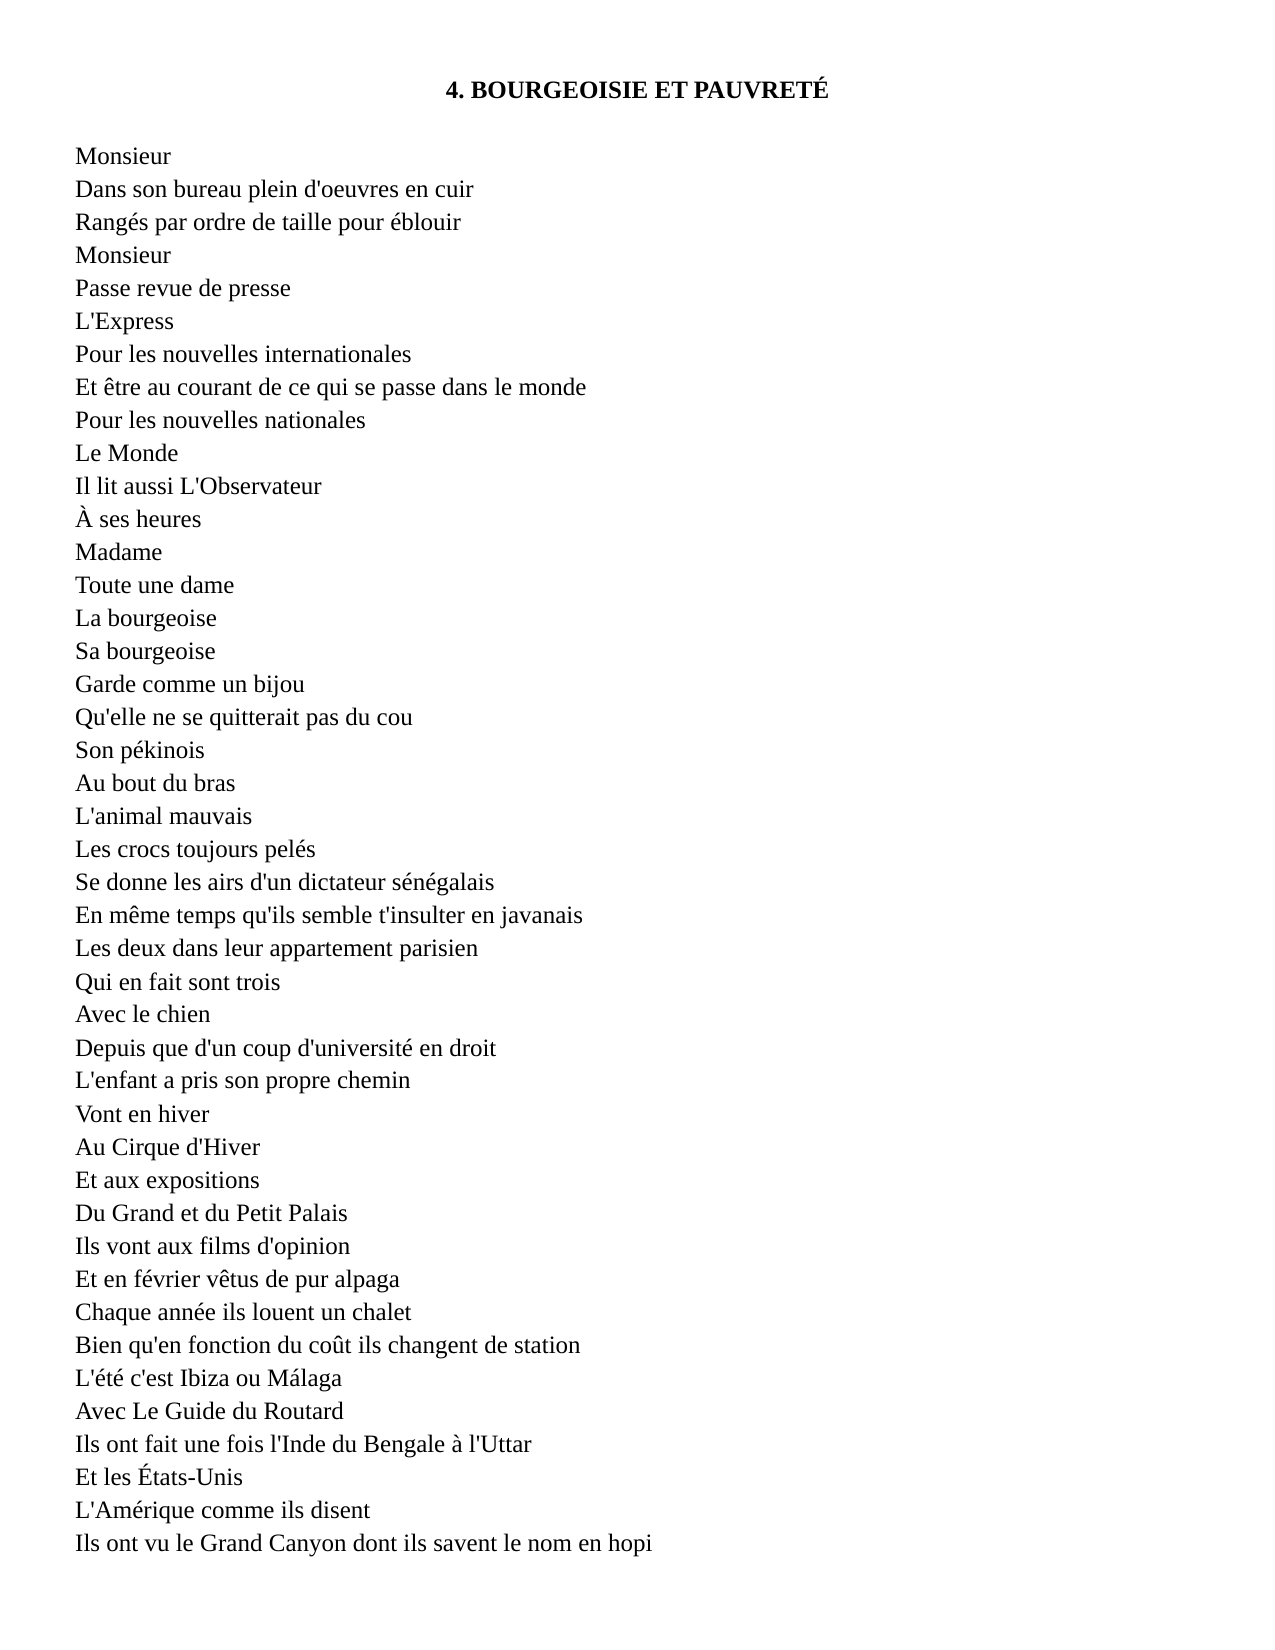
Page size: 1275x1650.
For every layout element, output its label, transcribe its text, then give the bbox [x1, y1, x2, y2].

text Vont en hiver [75, 1099, 1200, 1127]
text Chaque année ils louent un chalet [75, 1297, 1200, 1326]
text Bien qu'en fonction du coût ils changent de station [75, 1330, 1200, 1358]
text Sa bourgeoise [75, 636, 1200, 665]
text Les crocs toujours pelés [75, 834, 1200, 863]
text Rangés par ordre de taille pour éblouir [75, 207, 1200, 236]
text Monsieur [75, 240, 1200, 269]
text Le Monde [75, 438, 1200, 467]
text L'Amérique comme ils disent [75, 1495, 1200, 1524]
text Les deux dans leur appartement parisien [75, 933, 1200, 962]
text Pour les nouvelles nationales [75, 405, 1200, 434]
text Ils ont fait une fois l'Inde du Bengale à l'Uttar [75, 1429, 1200, 1458]
text Au bout du bras [75, 768, 1200, 797]
text 4. BOURGEOISIE ET PAUVRETÉ [75, 75, 1200, 104]
text Pour les nouvelles internationales [75, 339, 1200, 368]
text L'enfant a pris son propre chemin [75, 1066, 1200, 1094]
text Ils vont aux films d'opinion [75, 1231, 1200, 1259]
text Se donne les airs d'un dictateur sénégalais [75, 867, 1200, 896]
text Passe revue de presse [75, 273, 1200, 302]
text Madame [75, 537, 1200, 566]
text Avec Le Guide du Routard [75, 1396, 1200, 1424]
text L'animal mauvais [75, 801, 1200, 830]
text Du Grand et du Petit Palais [75, 1198, 1200, 1226]
text Son pékinois [75, 735, 1200, 764]
text Et aux expositions [75, 1165, 1200, 1193]
text Qu'elle ne se quitterait pas du cou [75, 702, 1200, 731]
text Garde comme un bijou [75, 669, 1200, 698]
text Au Cirque d'Hiver [75, 1132, 1200, 1160]
text Et les États-Unis [75, 1462, 1200, 1491]
text Dans son bureau plein d'oeuvres en cuir [75, 174, 1200, 203]
text Ils ont vu le Grand Canyon dont ils savent le nom en hopi [75, 1528, 1200, 1557]
text La bourgeoise [75, 603, 1200, 632]
text Monsieur [75, 141, 1200, 170]
text L'été c'est Ibiza ou Málaga [75, 1363, 1200, 1392]
text À ses heures [75, 504, 1200, 533]
text Avec le chien [75, 999, 1200, 1028]
text Toute une dame [75, 570, 1200, 599]
text Et être au courant de ce qui se passe dans le monde [75, 372, 1200, 401]
text L'Express [75, 306, 1200, 335]
text En même temps qu'ils semble t'insulter en javanais [75, 901, 1200, 929]
text Depuis que d'un coup d'université en droit [75, 1033, 1200, 1061]
text Il lit aussi L'Observateur [75, 471, 1200, 500]
text Qui en fait sont trois [75, 967, 1200, 995]
text Et en février vêtus de pur alpaga [75, 1264, 1200, 1292]
